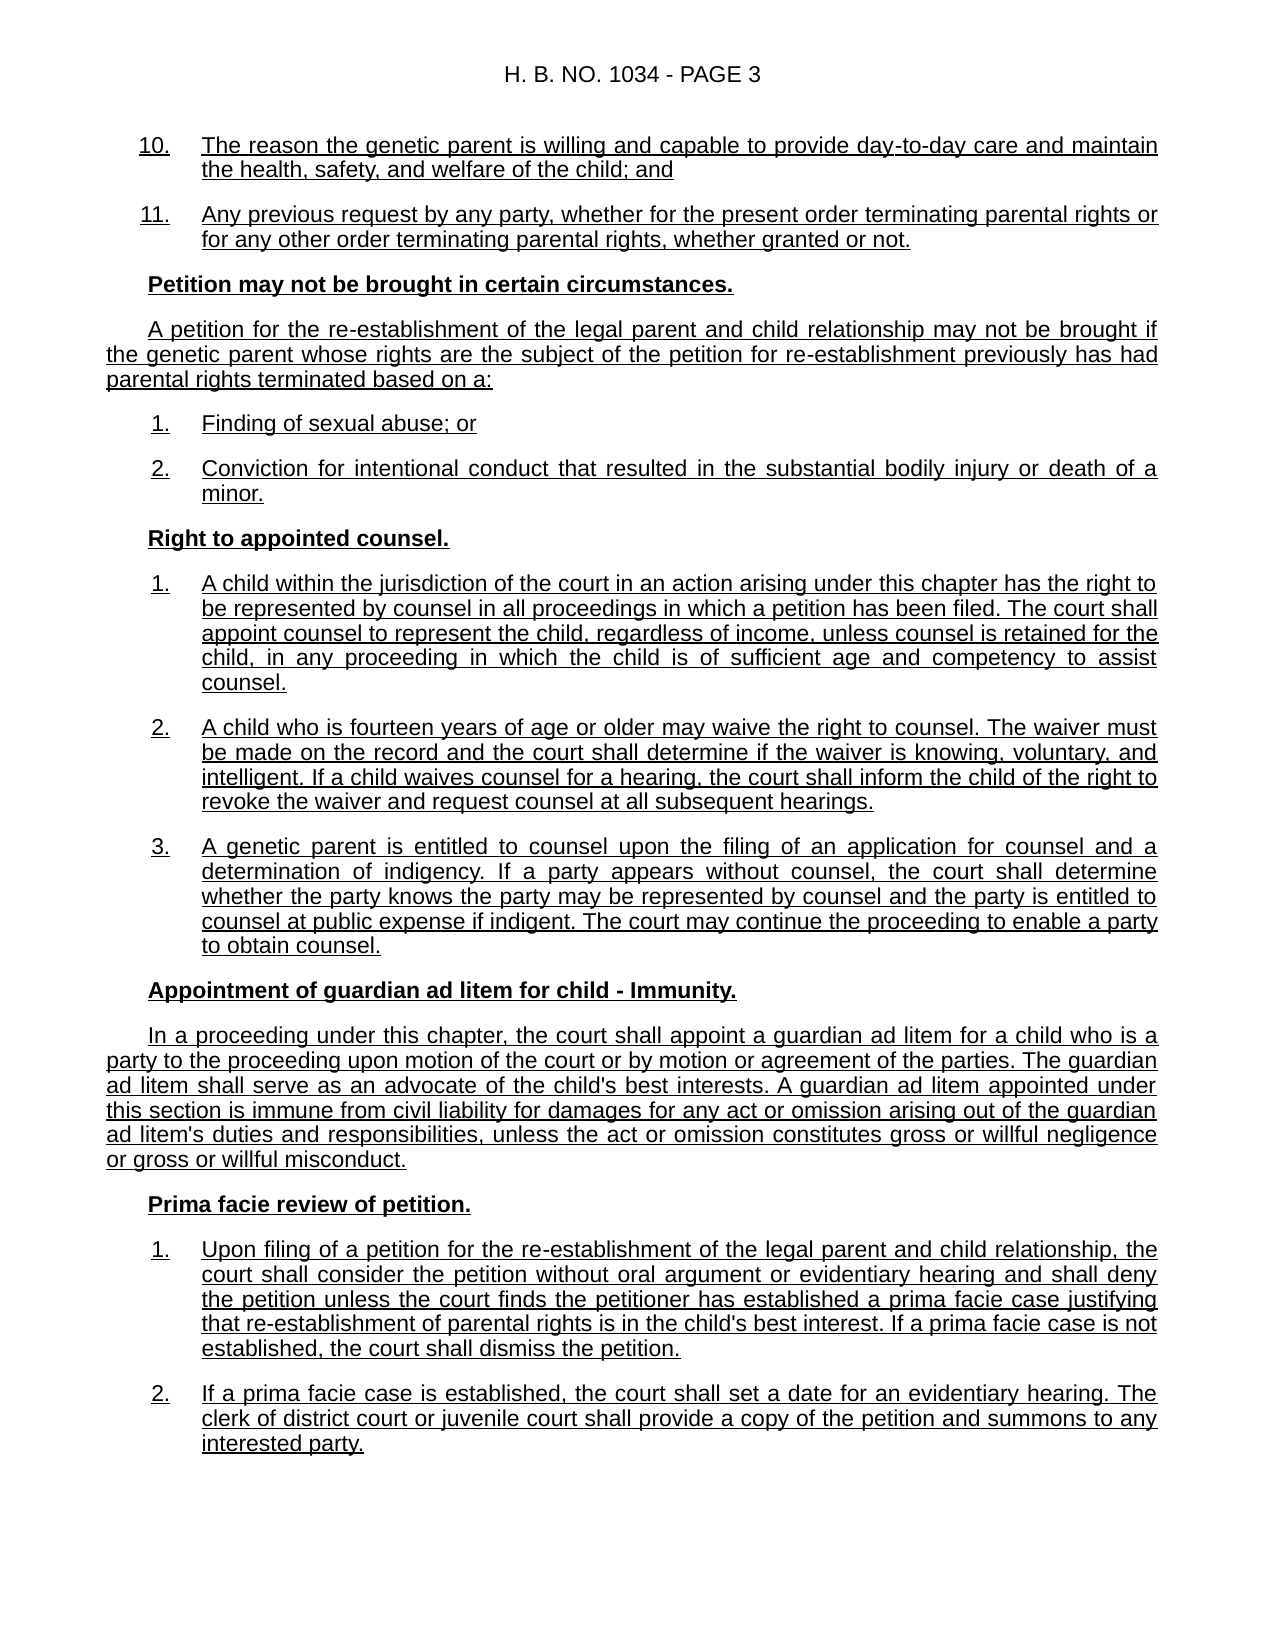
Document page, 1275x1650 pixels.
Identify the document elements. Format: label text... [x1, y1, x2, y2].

subtitle Appointment of guardian ad litem for child ‑ Immunity. [106, 979, 1158, 1004]
subtitle Prima facie review of petition. [106, 1193, 1158, 1217]
text 1. Finding of sexual abuse; or [106, 412, 1158, 437]
text In a proceeding under this chapter, the court shall appoint a guardian ad litem for a child who is a party to the proceeding upon motion of the court or by motion or agreement of the parties. The guardian [106, 1024, 1158, 1070]
text 2. Conviction for intentional conduct that resulted in the substantial bodily injury or death of a minor. [106, 457, 1158, 507]
text 1. A child within the jurisdiction of the court in an action arising under this chapter has the right to be represented by counsel in all proceedings in which a petition has been filed. The court shall appoint counsel to represent the child, regardless of income, unless counsel is retained for the child, in any proceeding in which the child is of sufficient age and competency to assist counsel. [106, 572, 1158, 696]
subtitle Right to appointed counsel. [106, 527, 1158, 551]
text ad litem shall serve as an advocate of the child's best interests. A guardian ad litem appointed under this section is immune from civil liability for damages for any act or omission arising out of the guardian ad litem's duties and responsibilities, unless the act or omission constitutes gross or willful negligence [106, 1071, 1158, 1144]
subtitle Petition may not be brought in certain circumstances. [106, 273, 1158, 297]
text parental rights terminated based on a: [106, 365, 1158, 392]
text 1. Upon filing of a petition for the re‑establishment of the legal parent and child relationship, the court shall consider the petition without oral argument or evidentiary hearing and shall deny the petition unless the court finds the petitioner has established a prima facie case justifying that re‑establishment of parental rights is in the child's best interest. If a prima facie case is not established, the court shall dismiss the petition. [106, 1238, 1158, 1362]
text 2. If a prima facie case is established, the court shall set a date for an evidentiary hearing. The clerk of district court or juvenile court shall provide a copy of the petition and summons to any interested party. [106, 1382, 1158, 1456]
text 10. The reason the genetic parent is willing and capable to provide day‑to‑day care and maintain the health, safety, and welfare of the child; and [106, 133, 1158, 183]
text A petition for the re‑establishment of the legal parent and child relationship may not be brought if the genetic parent whose rights are the subject of the petition for re‑establishment previously has had [106, 318, 1158, 364]
text 11. Any previous request by any party, whether for the present order terminating parental rights or for any other order terminating parental rights, whether granted or not. [106, 203, 1158, 253]
text 3. A genetic parent is entitled to counsel upon the filing of an application for counsel and a determination of indigency. If a party appears without counsel, the court shall determine whether the party knows the party may be represented by counsel and the party is entitled to counsel at public expense if indigent. The court may continue the proceeding to enable a party to obtain counsel. [106, 835, 1158, 959]
text or gross or willful misconduct. [106, 1145, 1158, 1173]
text 2. A child who is fourteen years of age or older may waive the right to counsel. The waiver must be made on the record and the court shall determine if the waiver is knowing, voluntary, and intelligent. If a child waives counsel for a hearing, the court shall inform the child of the right to revoke the waiver and request counsel at all subsequent hearings. [106, 716, 1158, 815]
